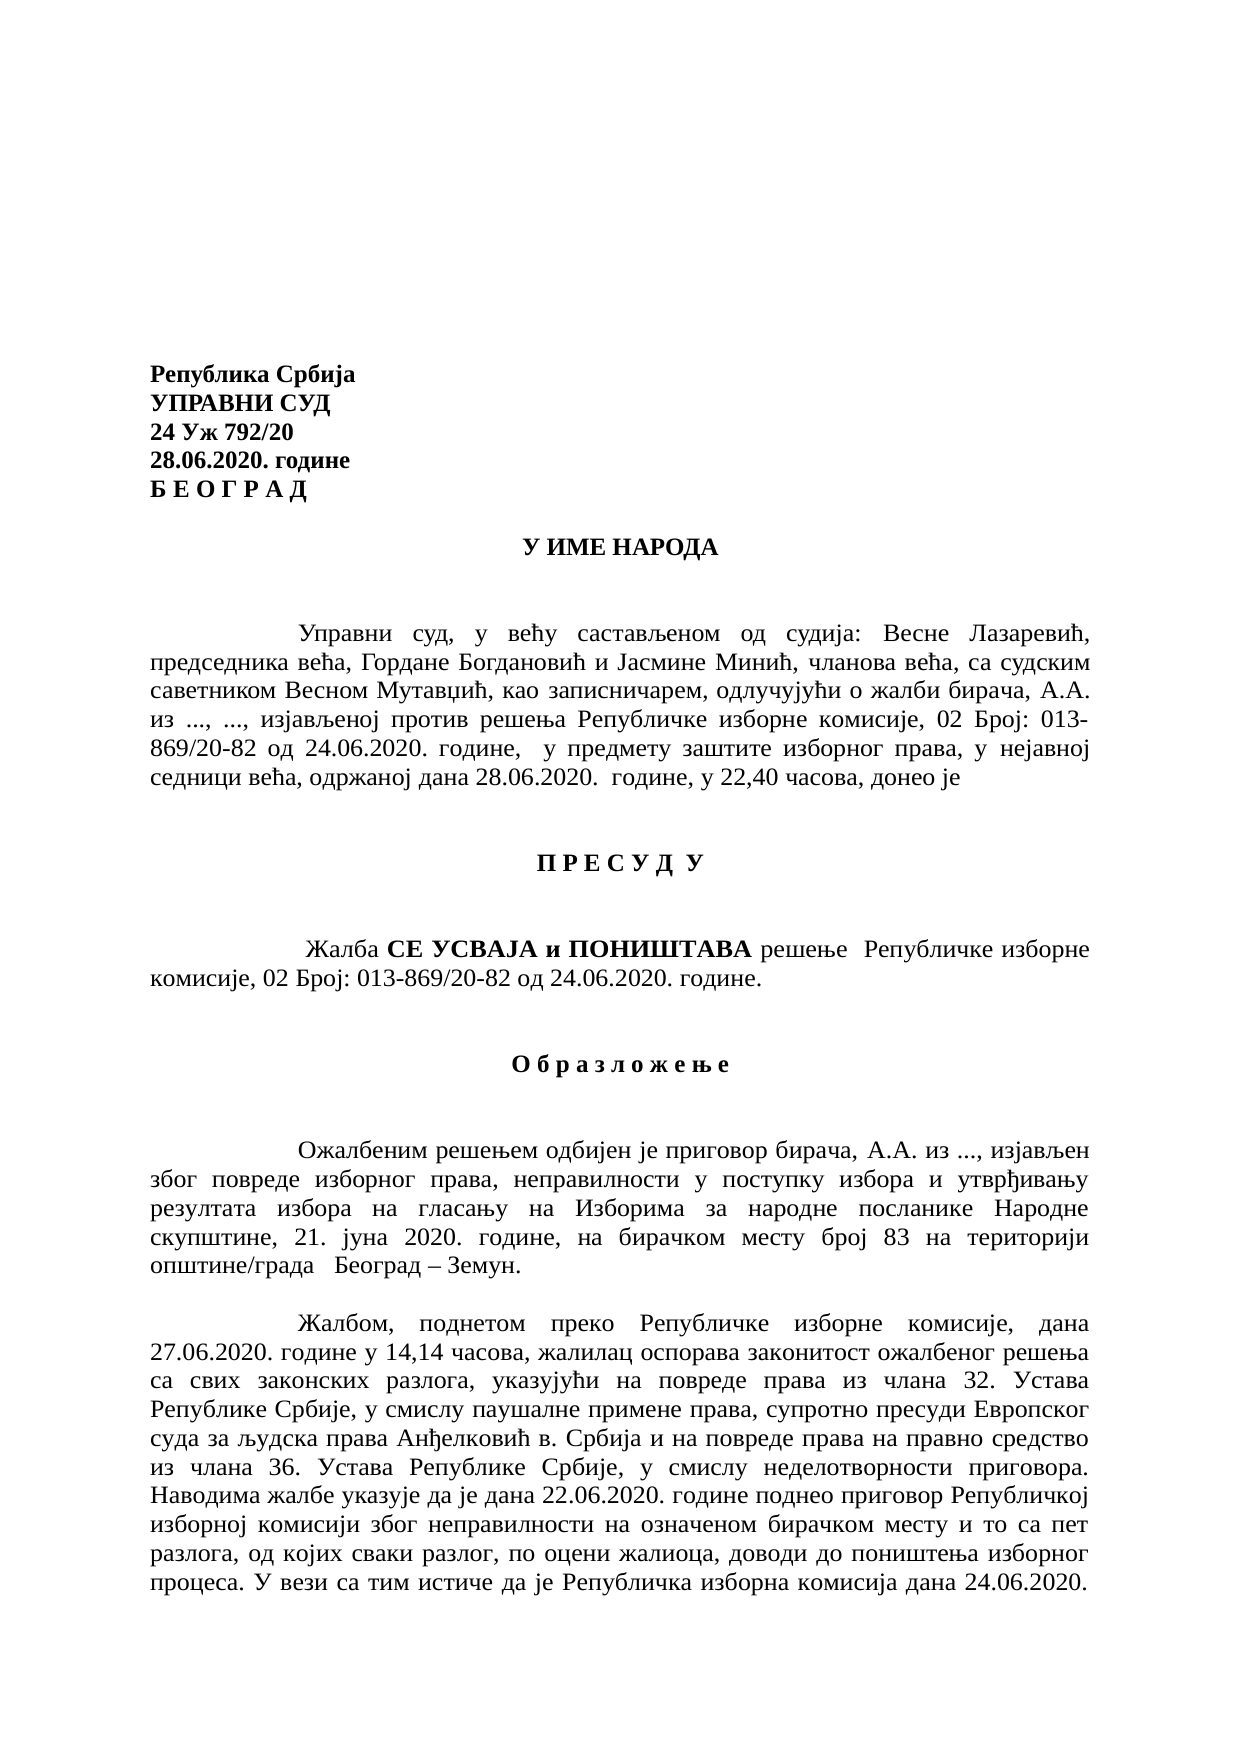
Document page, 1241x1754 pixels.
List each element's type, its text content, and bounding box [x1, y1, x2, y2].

text Управни суд, у већу састављеном од судија: Весне Лазаревић, председника већа, Гордане Богдановић и Јасмине Минић, чланова већа, са судским саветником Весном Мутавџић, као записничарем, одлучујући о жалби бирача, А.А. из ..., ..., изјављеној против решења Републичке изборне комисије, 02 Број: 013-869/20-82 од 24.06.2020. године, у предмету заштите изборног права, у нејавној седници већа, одржаној дана 28.06.2020. године, у 22,40 часова, донео је [150, 618, 1090, 790]
text У ИМЕ НАРОДА [150, 532, 1090, 560]
text 28.06.2020. године [150, 445, 1090, 474]
text Б Е О Г Р А Д [150, 474, 1090, 503]
text Жалбом, поднетом преко Републичке изборне комисије, дана 27.06.2020. године у 14,14 часова, жалилац оспорава законитост ожалбеног решења са свих законских разлога, указујући на повреде права из члана 32. Устава Републике Србије, у смислу паушалне примене права, супротно пресуди Европског суда за људска права Анђелковић в. Србија и на повреде права на правно средство из члана 36. Устава Републике Србије, у смислу неделотворности приговора. Наводима жалбе указује да је дана 22.06.2020. године поднео приговор Републичкој изборној комисији због неправилности на означеном бирачком месту и то са пет разлога, од којих сваки разлог, по оцени жалиоца, доводи до поништења изборног процеса. У вези са тим истиче да је Републичка изборна комисија дана 24.06.2020. [150, 1308, 1090, 1595]
text Жалба СЕ УСВАЈА и ПОНИШТАВА решење Републичке изборне комисије, 02 Број: 013-869/20-82 од 24.06.2020. године. [150, 934, 1090, 992]
text Ожалбеним решењем одбијен је приговор бирача, А.А. из ..., изјављен због повреде изборног права, неправилности у поступку избора и утврђивању резултата избора на гласању на Изборима за народне посланике Народне скупштине, 21. јуна 2020. године, на бирачком месту број 83 на територији општине/града Београд – Земун. [150, 1135, 1090, 1279]
text 24 Уж 792/20 [150, 417, 1090, 445]
text УПРАВНИ СУД [150, 388, 1090, 417]
text П Р Е С У Д У [150, 848, 1090, 877]
text Република Србија [150, 148, 1090, 388]
text О б р а з л о ж е њ е [150, 1049, 1090, 1078]
